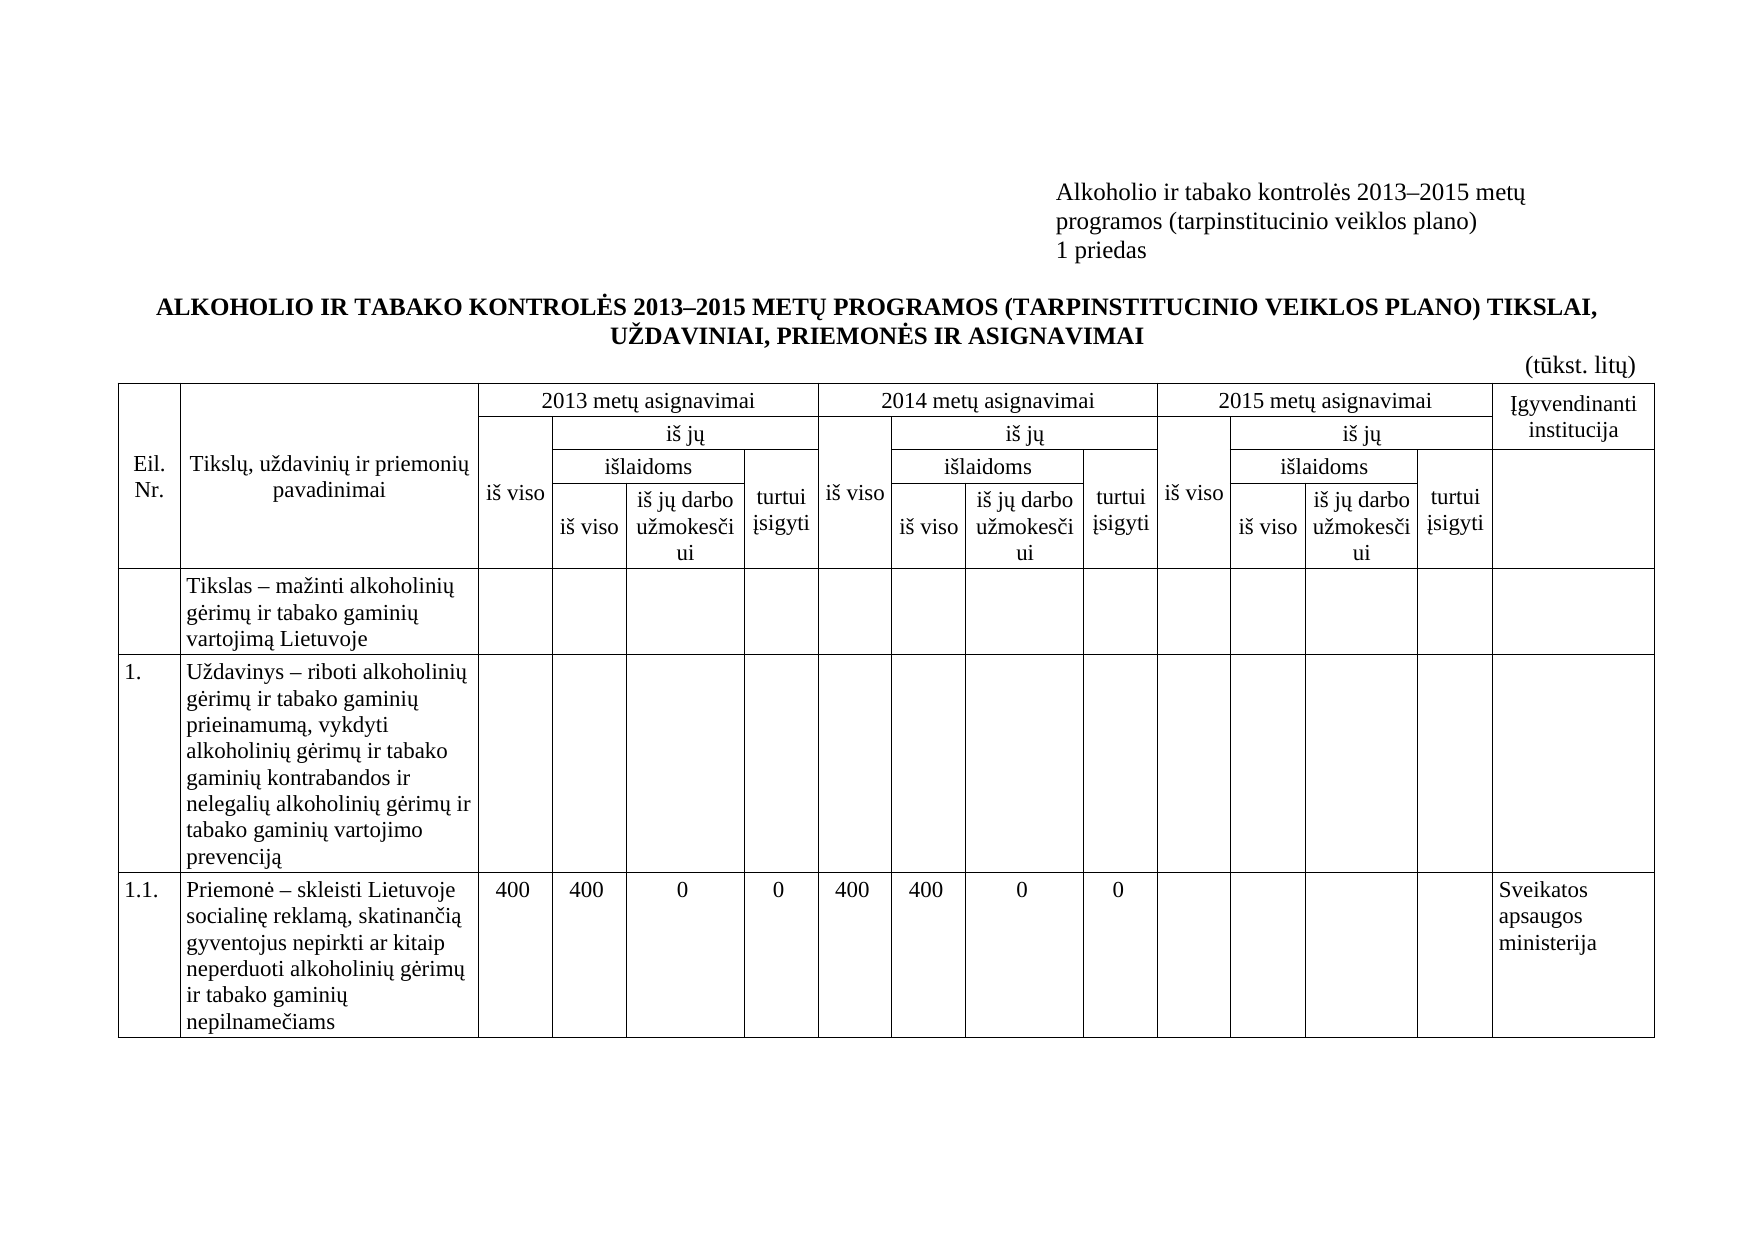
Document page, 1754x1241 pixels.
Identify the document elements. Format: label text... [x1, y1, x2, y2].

text Alkoholio ir tabako kontrolės 2013–2015 metų [1056, 177, 1709, 206]
table_cell iš jų darbo užmokesčiui [966, 484, 1083, 568]
table_cell [892, 569, 965, 654]
table_cell 400 [553, 873, 626, 1037]
table_cell [1418, 655, 1492, 872]
table_cell [119, 569, 180, 654]
table_cell [1306, 569, 1417, 654]
table_cell iš jų [553, 417, 818, 449]
table_cell [819, 655, 891, 872]
table_cell iš jų [1231, 417, 1492, 449]
table_cell 400 [892, 873, 965, 1037]
table_cell iš viso [479, 417, 552, 568]
table_cell iš viso [819, 417, 891, 568]
table_cell [553, 655, 626, 872]
table_cell iš jų darbo užmokesčiui [627, 484, 744, 568]
table_cell iš jų [892, 417, 1157, 449]
table_cell 400 [819, 873, 891, 1037]
table_cell išlaidoms [1231, 450, 1417, 482]
table_cell Sveikatos apsaugos ministerija [1493, 873, 1654, 1037]
table_cell 0 [1084, 873, 1157, 1037]
table_header 2013 metų asignavimai [479, 384, 818, 416]
table_cell iš viso [1231, 484, 1305, 568]
table_cell turtui įsigyti [1084, 450, 1157, 568]
table_cell [553, 569, 626, 654]
table_cell [1158, 873, 1230, 1037]
table_cell [627, 655, 744, 872]
table_cell [1084, 655, 1157, 872]
table_cell turtui įsigyti [1418, 450, 1492, 568]
table_cell [1418, 569, 1492, 654]
text 1 priedas [1056, 235, 1636, 263]
text (tūkst. litų) [125, 350, 1636, 378]
table_cell Tikslas – mažinti alkoholinių gėrimų ir tabako gaminių vartojimą Lietuvoje [181, 569, 478, 654]
table_cell iš jų darbo užmokesčiui [1306, 484, 1417, 568]
table_header Tikslų, uždavinių ir priemonių pavadinimai [181, 384, 478, 568]
table_cell iš viso [1158, 417, 1230, 568]
table_cell [1084, 569, 1157, 654]
table_cell [479, 655, 552, 872]
table_header Eil. Nr. [119, 384, 180, 568]
text programos (tarpinstitucinio veiklos plano) [1056, 206, 1636, 235]
table_cell išlaidoms [553, 450, 744, 482]
table_cell [1231, 569, 1305, 654]
table_header 2014 metų asignavimai [819, 384, 1157, 416]
table_cell išlaidoms [892, 450, 1083, 482]
table_header Įgyvendinanti institucija [1493, 384, 1654, 449]
table_cell [966, 569, 1083, 654]
table_cell 400 [479, 873, 552, 1037]
table_cell [627, 569, 744, 654]
table_cell 1. [119, 655, 180, 872]
table_cell [1231, 873, 1305, 1037]
table_header 2015 metų asignavimai [1158, 384, 1492, 416]
table_cell [819, 569, 891, 654]
table_cell [1493, 655, 1654, 872]
table_cell [1306, 655, 1417, 872]
table_cell 0 [966, 873, 1083, 1037]
table_cell [1231, 655, 1305, 872]
table_cell 0 [627, 873, 744, 1037]
text ALKOHOLIO IR TABAKO KONTROLĖS 2013–2015 METŲ PROGRAMOS (TARPINSTITUCINIO VEIKLOS PLANO) TIKSLAI, UŽDAVINIAI, PRIEMONĖS IR ASIGNAVIMAI [118, 292, 1636, 350]
table_cell [1493, 569, 1654, 654]
table_cell 1.1. [119, 873, 180, 1037]
table_cell [1306, 873, 1417, 1037]
table_cell [1493, 450, 1654, 568]
table_cell turtui įsigyti [745, 450, 818, 568]
table_cell 0 [745, 873, 818, 1037]
table_cell iš viso [892, 484, 965, 568]
table_cell [745, 569, 818, 654]
table_cell [745, 655, 818, 872]
table_cell iš viso [553, 484, 626, 568]
table_cell [1418, 873, 1492, 1037]
table_cell Priemonė – skleisti Lietuvoje socialinę reklamą, skatinančią gyventojus nepirkti ar kitaip neperduoti alkoholinių gėrimų ir tabako gaminių nepilnamečiams [181, 873, 478, 1037]
table_cell [892, 655, 965, 872]
table_cell [1158, 655, 1230, 872]
table_cell [966, 655, 1083, 872]
table_cell [479, 569, 552, 654]
table_cell [1158, 569, 1230, 654]
table_cell Uždavinys – riboti alkoholinių gėrimų ir tabako gaminių prieinamumą, vykdyti alkoholinių gėrimų ir tabako gaminių kontrabandos ir nelegalių alkoholinių gėrimų ir tabako gaminių vartojimo prevenciją [181, 655, 478, 872]
